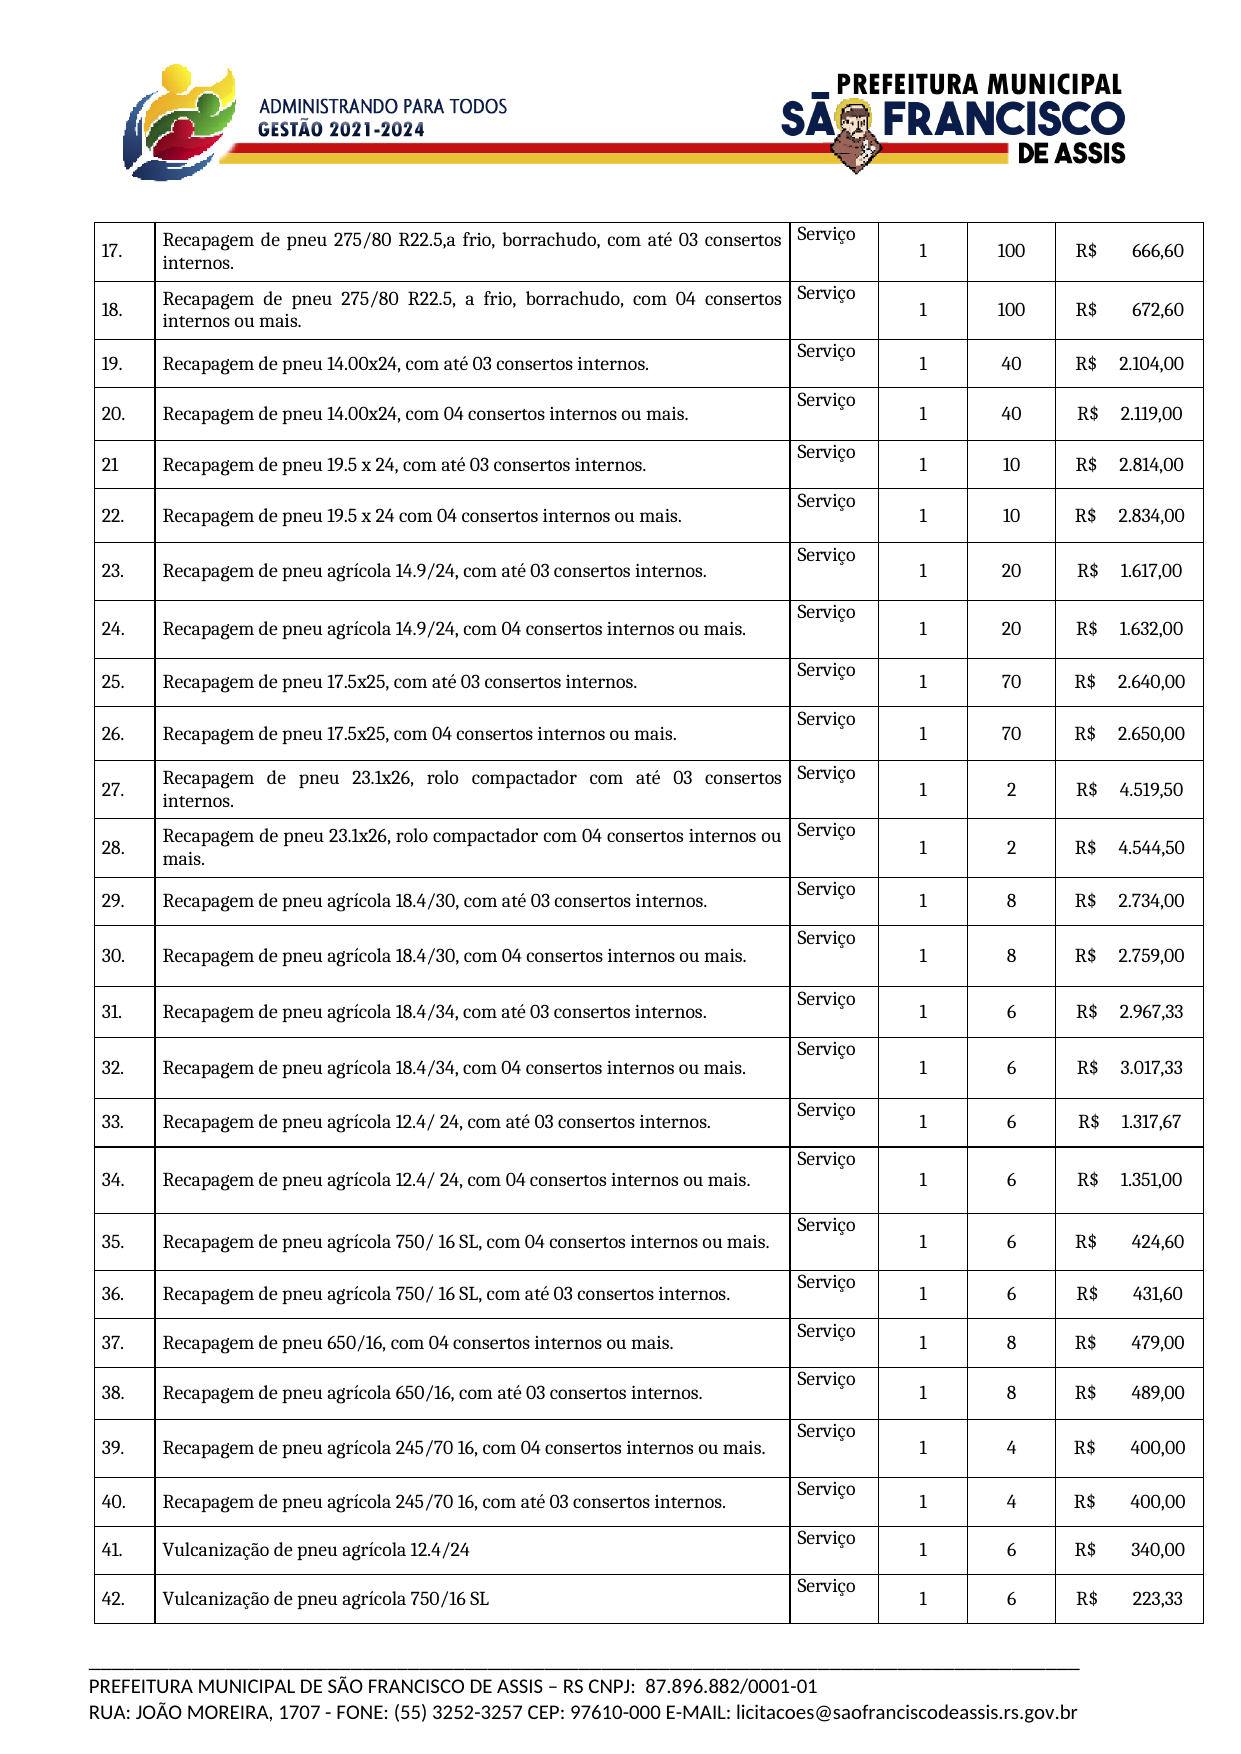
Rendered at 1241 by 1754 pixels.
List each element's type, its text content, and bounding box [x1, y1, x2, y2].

table_cell Serviço [791, 1478, 878, 1526]
table_cell 31. [95, 987, 154, 1037]
table_cell Serviço [791, 819, 878, 877]
table_cell 17. [95, 223, 154, 281]
table_cell 2 [968, 761, 1055, 818]
table_cell 1 [879, 223, 967, 281]
table_cell R$ 2.650,00 [1056, 707, 1203, 760]
table_cell R$ 2.834,00 [1056, 489, 1203, 542]
table_cell 10 [968, 441, 1055, 488]
table_cell 1 [879, 987, 967, 1037]
table_cell Serviço [791, 1148, 878, 1213]
table_cell Recapagem de pneu agrícola 650/16, com até 03 consertos internos. [156, 1368, 789, 1418]
table_cell 41. [95, 1527, 154, 1574]
table_cell 1 [879, 441, 967, 488]
table_cell R$ 2.759,00 [1056, 926, 1203, 986]
table_cell 6 [968, 1038, 1055, 1098]
table_cell 1 [879, 388, 967, 440]
table_cell Serviço [791, 223, 878, 281]
table_cell 34. [95, 1148, 154, 1213]
table_cell Recapagem de pneu agrícola 18.4/34, com 04 consertos internos ou mais. [156, 1038, 789, 1098]
table_cell 42. [95, 1575, 154, 1623]
table_cell 20 [968, 543, 1055, 600]
table_cell Serviço [791, 761, 878, 818]
table_cell 1 [879, 1527, 967, 1574]
table_cell 22. [95, 489, 154, 542]
table_cell 32. [95, 1038, 154, 1098]
table_cell 6 [968, 1148, 1055, 1213]
table_cell 6 [968, 987, 1055, 1037]
table_cell R$ 1.351,00 [1056, 1148, 1203, 1213]
table_cell Recapagem de pneu agrícola 18.4/34, com até 03 consertos internos. [156, 987, 789, 1037]
table_cell 23. [95, 543, 154, 600]
table_cell R$ 424,60 [1056, 1214, 1203, 1270]
table_cell Recapagem de pneu 14.00x24, com até 03 consertos internos. [156, 340, 789, 387]
table_cell 1 [879, 543, 967, 600]
table_cell 1 [879, 707, 967, 760]
table_cell Serviço [791, 878, 878, 925]
table_cell Serviço [791, 1319, 878, 1367]
table_cell R$ 1.317,67 [1056, 1099, 1203, 1146]
table_cell 6 [968, 1575, 1055, 1623]
table_cell Recapagem de pneu 650/16, com 04 consertos internos ou mais. [156, 1319, 789, 1367]
table_cell 1 [879, 282, 967, 339]
table_cell 70 [968, 707, 1055, 760]
table_cell 1 [879, 1420, 967, 1477]
table_cell 19. [95, 340, 154, 387]
table_cell 1 [879, 1368, 967, 1418]
table_cell Serviço [791, 1214, 878, 1270]
table_cell 1 [879, 1319, 967, 1367]
table_cell 6 [968, 1099, 1055, 1146]
table_cell Serviço [791, 659, 878, 706]
table_cell 20. [95, 388, 154, 440]
table_cell 6 [968, 1214, 1055, 1270]
table_cell Recapagem de pneu agrícola 245/70 16, com 04 consertos internos ou mais. [156, 1420, 789, 1477]
table_cell Recapagem de pneu agrícola 14.9/24, com até 03 consertos internos. [156, 543, 789, 600]
table_cell Recapagem de pneu 23.1x26, rolo compactador com até 03 consertos internos. [156, 761, 789, 818]
table_cell Serviço [791, 987, 878, 1037]
table_cell R$ 4.519,50 [1056, 761, 1203, 818]
table_cell R$ 1.617,00 [1056, 543, 1203, 600]
table_cell Serviço [791, 1368, 878, 1418]
table_cell R$ 489,00 [1056, 1368, 1203, 1418]
table_cell 36. [95, 1271, 154, 1318]
table_cell 25. [95, 659, 154, 706]
table_cell Serviço [791, 1271, 878, 1318]
table_cell 1 [879, 489, 967, 542]
table_cell Recapagem de pneu 17.5x25, com 04 consertos internos ou mais. [156, 707, 789, 760]
table_cell R$ 1.632,00 [1056, 601, 1203, 658]
table_cell Recapagem de pneu 275/80 R22.5,a frio, borrachudo, com até 03 consertos internos. [156, 223, 789, 281]
table_cell Recapagem de pneu 19.5 x 24, com até 03 consertos internos. [156, 441, 789, 488]
table_cell Serviço [791, 1575, 878, 1623]
table_cell Serviço [791, 388, 878, 440]
table_cell 37. [95, 1319, 154, 1367]
table_cell Serviço [791, 926, 878, 986]
table_cell Serviço [791, 340, 878, 387]
table_cell 100 [968, 282, 1055, 339]
table_cell Serviço [791, 441, 878, 488]
table_cell 1 [879, 1148, 967, 1213]
table_cell R$ 4.544,50 [1056, 819, 1203, 877]
table_cell 1 [879, 601, 967, 658]
table_cell R$ 400,00 [1056, 1478, 1203, 1526]
table_cell 2 [968, 819, 1055, 877]
table_cell Vulcanização de pneu agrícola 750/16 SL [156, 1575, 789, 1623]
table_cell Recapagem de pneu agrícola 14.9/24, com 04 consertos internos ou mais. [156, 601, 789, 658]
table_cell Recapagem de pneu 275/80 R22.5, a frio, borrachudo, com 04 consertos internos ou mais. [156, 282, 789, 339]
table_cell Serviço [791, 1038, 878, 1098]
table_cell 1 [879, 1038, 967, 1098]
table_cell 8 [968, 878, 1055, 925]
table_cell 38. [95, 1368, 154, 1418]
table_cell 1 [879, 761, 967, 818]
table_cell R$ 340,00 [1056, 1527, 1203, 1574]
table_cell 40 [968, 388, 1055, 440]
table_cell R$ 2.119,00 [1056, 388, 1203, 440]
table_cell 8 [968, 1319, 1055, 1367]
table_cell 1 [879, 1575, 967, 1623]
table_cell 1 [879, 878, 967, 925]
table_cell 6 [968, 1271, 1055, 1318]
table_cell Recapagem de pneu agrícola 18.4/30, com até 03 consertos internos. [156, 878, 789, 925]
table_cell Recapagem de pneu agrícola 12.4/ 24, com até 03 consertos internos. [156, 1099, 789, 1146]
table_cell 40 [968, 340, 1055, 387]
table_cell Recapagem de pneu 17.5x25, com até 03 consertos internos. [156, 659, 789, 706]
table_cell 24. [95, 601, 154, 658]
table_cell Serviço [791, 1527, 878, 1574]
table_cell 35. [95, 1214, 154, 1270]
table_cell 20 [968, 601, 1055, 658]
table_cell Serviço [791, 601, 878, 658]
table_cell R$ 3.017,33 [1056, 1038, 1203, 1098]
table_cell 26. [95, 707, 154, 760]
table_cell 27. [95, 761, 154, 818]
table_cell Recapagem de pneu agrícola 750/ 16 SL, com até 03 consertos internos. [156, 1271, 789, 1318]
table_cell R$ 672,60 [1056, 282, 1203, 339]
table_cell R$ 2.814,00 [1056, 441, 1203, 488]
table_cell Serviço [791, 1420, 878, 1477]
table_cell 29. [95, 878, 154, 925]
table_cell 100 [968, 223, 1055, 281]
table_cell 10 [968, 489, 1055, 542]
table_cell Serviço [791, 489, 878, 542]
table_cell R$ 2.967,33 [1056, 987, 1203, 1037]
table_cell R$ 479,00 [1056, 1319, 1203, 1367]
table_cell 1 [879, 1214, 967, 1270]
table_cell 1 [879, 819, 967, 877]
table_cell Vulcanização de pneu agrícola 12.4/24 [156, 1527, 789, 1574]
table_cell 39. [95, 1420, 154, 1477]
table_cell Recapagem de pneu agrícola 750/ 16 SL, com 04 consertos internos ou mais. [156, 1214, 789, 1270]
table_cell 1 [879, 1478, 967, 1526]
table_cell 8 [968, 1368, 1055, 1418]
table_cell Serviço [791, 282, 878, 339]
table_cell Serviço [791, 1099, 878, 1146]
table_cell Recapagem de pneu 23.1x26, rolo compactador com 04 consertos internos ou mais. [156, 819, 789, 877]
table_cell R$ 666,60 [1056, 223, 1203, 281]
table_cell Recapagem de pneu agrícola 245/70 16, com até 03 consertos internos. [156, 1478, 789, 1526]
table_cell 1 [879, 340, 967, 387]
table_cell R$ 223,33 [1056, 1575, 1203, 1623]
table_cell 28. [95, 819, 154, 877]
table_cell 70 [968, 659, 1055, 706]
table_cell Recapagem de pneu agrícola 18.4/30, com 04 consertos internos ou mais. [156, 926, 789, 986]
table_cell 30. [95, 926, 154, 986]
table_cell R$ 2.104,00 [1056, 340, 1203, 387]
table_cell R$ 2.640,00 [1056, 659, 1203, 706]
table_cell 1 [879, 1099, 967, 1146]
table_cell 1 [879, 926, 967, 986]
table_cell R$ 431,60 [1056, 1271, 1203, 1318]
table_cell 1 [879, 659, 967, 706]
table_cell 40. [95, 1478, 154, 1526]
table_cell R$ 2.734,00 [1056, 878, 1203, 925]
table_cell Recapagem de pneu 14.00x24, com 04 consertos internos ou mais. [156, 388, 789, 440]
table_cell 8 [968, 926, 1055, 986]
table_cell 33. [95, 1099, 154, 1146]
table_cell Serviço [791, 707, 878, 760]
table_cell 4 [968, 1478, 1055, 1526]
table_cell 21 [95, 441, 154, 488]
table_cell Recapagem de pneu agrícola 12.4/ 24, com 04 consertos internos ou mais. [156, 1148, 789, 1213]
table_cell Serviço [791, 543, 878, 600]
table_cell 6 [968, 1527, 1055, 1574]
table_cell 18. [95, 282, 154, 339]
table_cell 4 [968, 1420, 1055, 1477]
table_cell 1 [879, 1271, 967, 1318]
table_cell R$ 400,00 [1056, 1420, 1203, 1477]
table_cell Recapagem de pneu 19.5 x 24 com 04 consertos internos ou mais. [156, 489, 789, 542]
